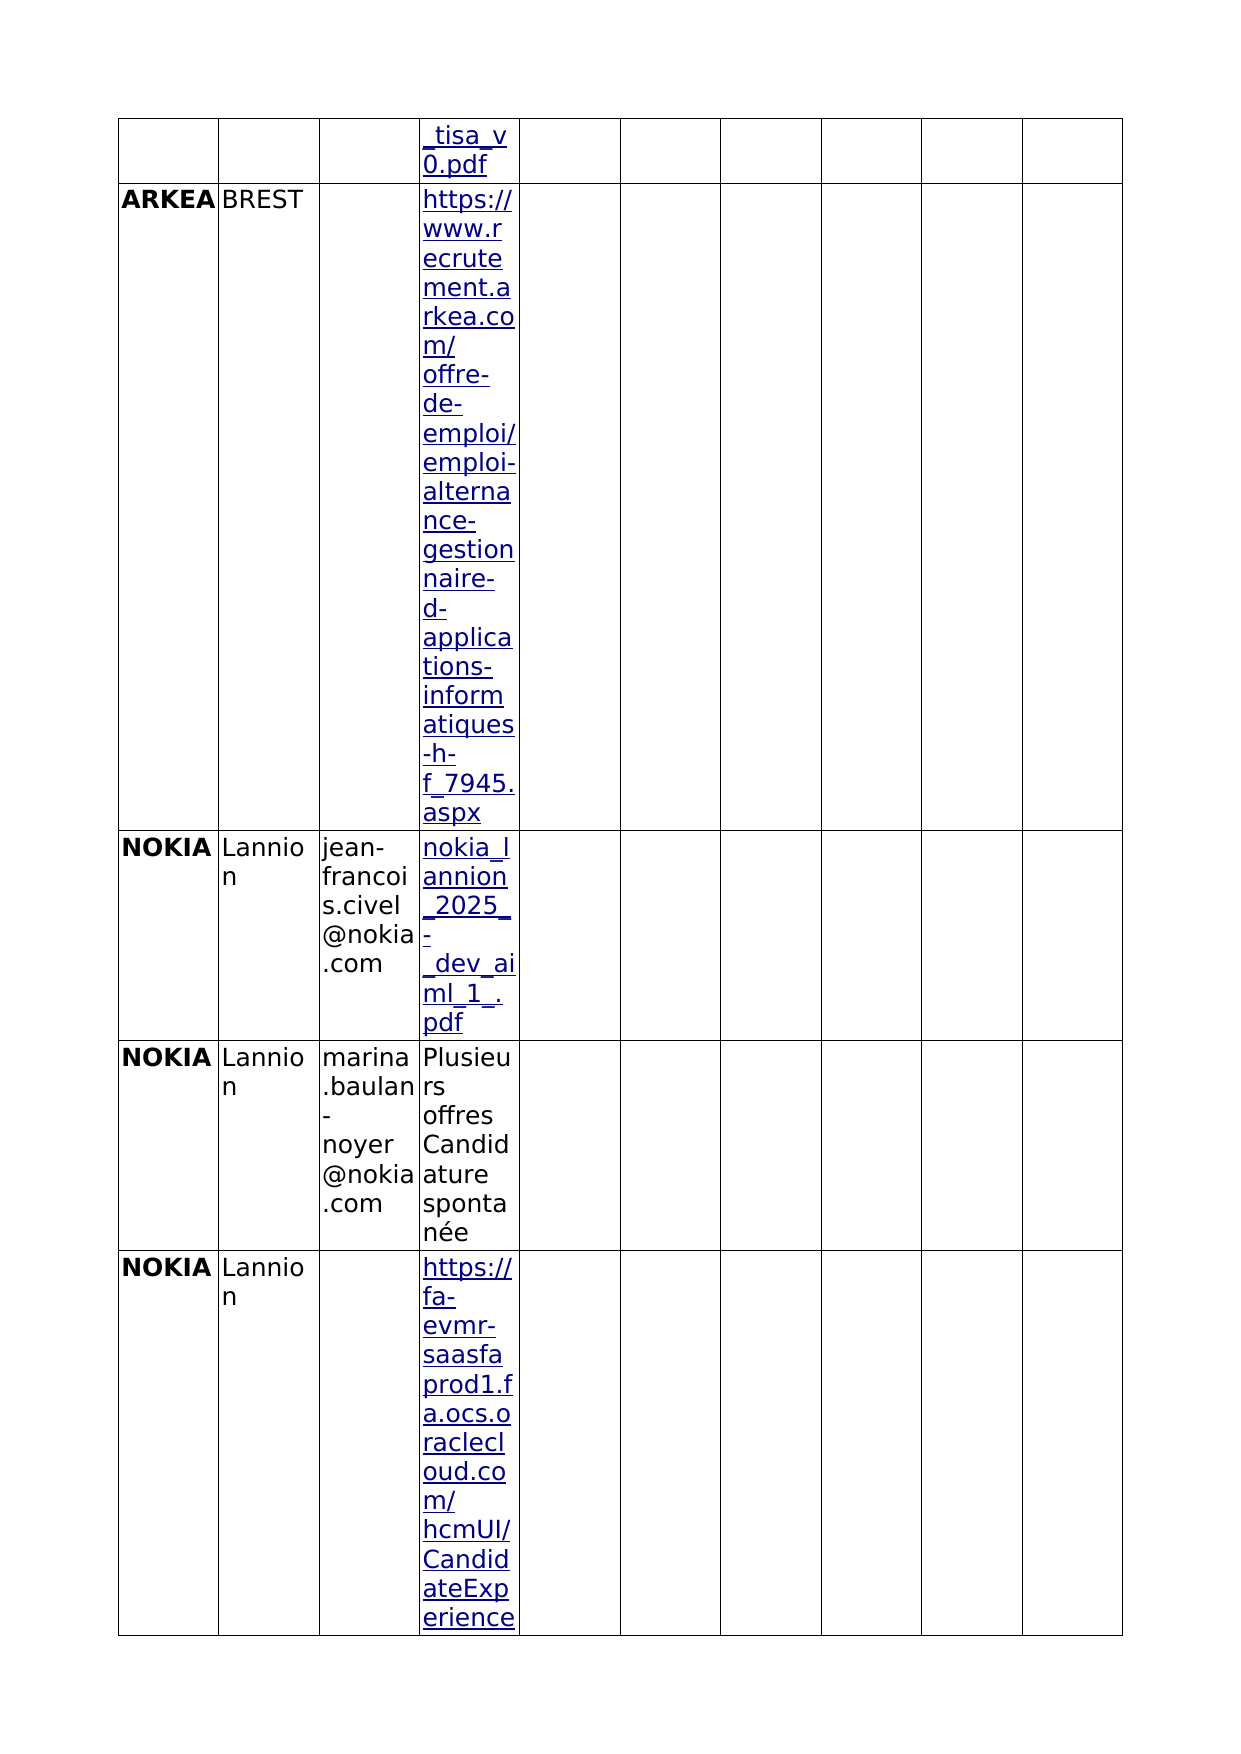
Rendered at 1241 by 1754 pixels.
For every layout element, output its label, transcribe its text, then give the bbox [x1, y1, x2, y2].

table_header [621, 119, 720, 182]
table_cell [621, 1251, 720, 1635]
table_cell Lannion [219, 1041, 319, 1250]
table_cell [822, 831, 921, 1040]
table_cell NOKIA [119, 831, 218, 1040]
table_header [1023, 119, 1122, 182]
table_cell Lannion [219, 1251, 319, 1635]
table_cell [1023, 184, 1122, 830]
table_cell [621, 184, 720, 830]
table_cell [621, 831, 720, 1040]
table_cell [721, 831, 821, 1040]
table_cell [822, 184, 921, 830]
table_cell NOKIA [119, 1041, 218, 1250]
table_cell [320, 184, 419, 830]
table_cell [822, 1251, 921, 1635]
table_cell nokia_lannion_2025_-_dev_aiml_1_.pdf [420, 831, 519, 1040]
table_cell [621, 1041, 720, 1250]
table_cell [1023, 1041, 1122, 1250]
table_cell [721, 1041, 821, 1250]
table_cell jean-francois.civel@nokia.com [320, 831, 419, 1040]
table_cell marina.baulan-noyer@nokia.com [320, 1041, 419, 1250]
table_header [822, 119, 921, 182]
table_header [119, 119, 218, 182]
table_cell [520, 184, 620, 830]
table_cell [721, 1251, 821, 1635]
table_cell NOKIA [119, 1251, 218, 1635]
table_cell [1023, 1251, 1122, 1635]
table_header [320, 119, 419, 182]
table_header [721, 119, 821, 182]
table_cell [520, 1251, 620, 1635]
table_header [219, 119, 319, 182]
table_cell Plusieurs offres Candidature spontanée [420, 1041, 519, 1250]
table_cell Lannion [219, 831, 319, 1040]
table_header [520, 119, 620, 182]
table_cell [922, 184, 1022, 830]
table_cell [922, 1041, 1022, 1250]
table_cell [520, 831, 620, 1040]
table_header [922, 119, 1022, 182]
table_cell https://fa-evmr-saasfaprod1.fa.ocs.oraclecloud.com/hcmUI/CandidateExperience [420, 1251, 519, 1635]
table_cell https://www.recrutement.arkea.com/offre-de-emploi/emploi-alternance-gestionnaire-d-applications-informatiques-h-f_7945.aspx [420, 184, 519, 830]
table_cell [320, 1251, 419, 1635]
table_cell [520, 1041, 620, 1250]
table_cell ARKEA [119, 184, 218, 830]
table_cell [721, 184, 821, 830]
table_cell [922, 1251, 1022, 1635]
table_header _tisa_v0.pdf [420, 119, 519, 182]
table_cell [1023, 831, 1122, 1040]
table_cell BREST [219, 184, 319, 830]
table_cell [922, 831, 1022, 1040]
table_cell [822, 1041, 921, 1250]
